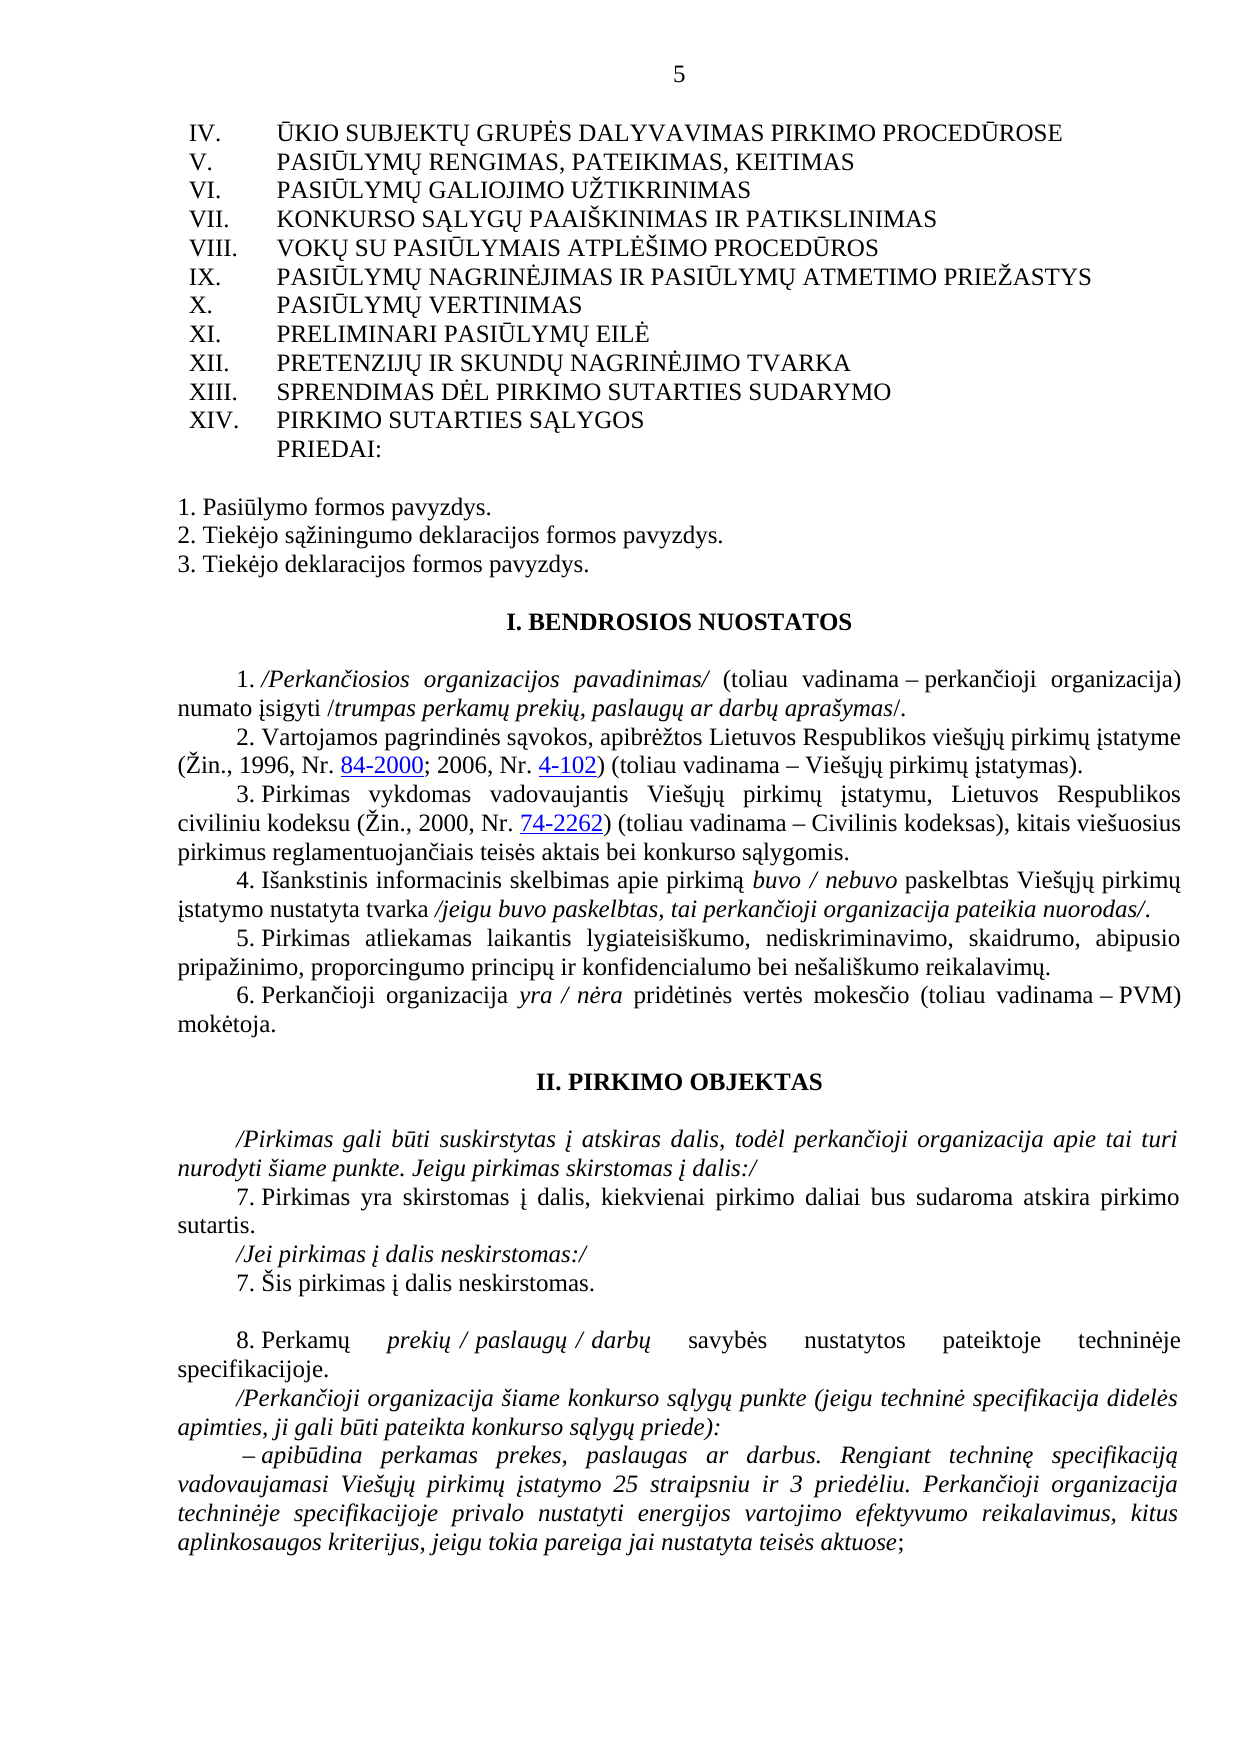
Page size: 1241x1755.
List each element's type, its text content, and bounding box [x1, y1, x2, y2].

text II. PIRKIMO OBJEKTAS [177, 1067, 1181, 1096]
text /Jei pirkimas į dalis neskirstomas:/ [177, 1239, 1181, 1268]
text 7. Šis pirkimas į dalis neskirstomas. [177, 1268, 1181, 1297]
table_cell PASIŪLYMŲ GALIOJIMO UŽTIKRINIMAS [265, 176, 1122, 204]
table_cell IX. [177, 262, 265, 291]
table_cell PASIŪLYMŲ VERTINIMAS [265, 291, 1122, 319]
table_cell IV. [177, 118, 265, 147]
table_cell PRELIMINARI PASIŪLYMŲ EILĖ [265, 319, 1122, 348]
table_cell V. [177, 147, 265, 176]
table_cell VIII. [177, 233, 265, 262]
text 1. Pasiūlymo formos pavyzdys. [177, 492, 1181, 521]
table_cell PRETENZIJŲ IR SKUNDŲ NAGRINĖJIMO TVARKA [265, 348, 1122, 377]
table_cell PASIŪLYMŲ RENGIMAS, PATEIKIMAS, KEITIMAS [265, 147, 1122, 176]
table_cell ŪKIO SUBJEKTŲ GRUPĖS DALYVAVIMAS PIRKIMO PROCEDŪROSE [265, 118, 1122, 147]
table_cell XIII. [177, 377, 265, 406]
text 2. Tiekėjo sąžiningumo deklaracijos formos pavyzdys. [177, 521, 1181, 549]
text I. BENDROSIOS NUOSTATOS [177, 607, 1181, 636]
text – apibūdina perkamas prekes, paslaugas ar darbus. Rengiant techninę specifikaciją vadovaujamasi Viešųjų pirkimų įstatymo 25 straipsniu ir 3 priedėliu. Perkančioji organizacija techninėje specifikacijoje privalo nustatyti energijos vartojimo efektyvumo reikalavimus, kitus aplinkosaugos kriterijus, jeigu tokia pareiga jai nustatyta teisės aktuose; [177, 1441, 1181, 1556]
table_cell PASIŪLYMŲ NAGRINĖJIMAS IR PASIŪLYMŲ ATMETIMO PRIEŽASTYS [265, 262, 1122, 291]
table_cell XI. [177, 319, 265, 348]
text 3. Tiekėjo deklaracijos formos pavyzdys. [177, 549, 1181, 578]
text 4. Išankstinis informacinis skelbimas apie pirkimą buvo / nebuvo paskelbtas Viešųjų pirkimų įstatymo nustatyta tvarka /jeigu buvo paskelbtas, tai perkančioji organizacija pateikia nuorodas/. [177, 866, 1181, 923]
text 7. Pirkimas yra skirstomas į dalis, kiekvienai pirkimo daliai bus sudaroma atskira pirkimo sutartis. [177, 1182, 1181, 1239]
table_cell KONKURSO SĄLYGŲ PAAIŠKINIMAS IR PATIKSLINIMAS [265, 204, 1122, 233]
table_cell PRIEDAI: [265, 434, 1122, 463]
text 3. Pirkimas vykdomas vadovaujantis Viešųjų pirkimų įstatymu, Lietuvos Respublikos civiliniu kodeksu (Žin., 2000, Nr. 74-2262) (toliau vadinama – Civilinis kodeksas), kitais viešuosius pirkimus reglamentuojančiais teisės aktais bei konkurso sąlygomis. [177, 779, 1181, 866]
table_cell PIRKIMO SUTARTIES SĄLYGOS [265, 406, 1122, 434]
table_cell SPRENDIMAS DĖL PIRKIMO SUTARTIES SUDARYMO [265, 377, 1122, 406]
table_cell XII. [177, 348, 265, 377]
text /Perkančioji organizacija šiame konkurso sąlygų punkte (jeigu techninė specifikacija didelės apimties, ji gali būti pateikta konkurso sąlygų priede): [177, 1383, 1181, 1441]
text 8. Perkamų prekių / paslaugų / darbų savybės nustatytos pateiktoje techninėje specifikacijoje. [177, 1326, 1181, 1383]
text 5. Pirkimas atliekamas laikantis lygiateisiškumo, nediskriminavimo, skaidrumo, abipusio pripažinimo, proporcingumo principų ir konfidencialumo bei nešališkumo reikalavimų. [177, 923, 1181, 981]
text /Pirkimas gali būti suskirstytas į atskiras dalis, todėl perkančioji organizacija apie tai turi nurodyti šiame punkte. Jeigu pirkimas skirstomas į dalis:/ [177, 1124, 1181, 1182]
table_cell VOKŲ SU PASIŪLYMAIS ATPLĖŠIMO PROCEDŪROS [265, 233, 1122, 262]
text 6. Perkančioji organizacija yra / nėra pridėtinės vertės mokesčio (toliau vadinama – PVM) mokėtoja. [177, 981, 1181, 1038]
table_cell VII. [177, 204, 265, 233]
text 1. /Perkančiosios organizacijos pavadinimas/ (toliau vadinama – perkančioji organizacija) numato įsigyti /trumpas perkamų prekių, paslaugų ar darbų aprašymas/. [177, 664, 1181, 722]
text 2. Vartojamos pagrindinės sąvokos, apibrėžtos Lietuvos Respublikos viešųjų pirkimų įstatyme (Žin., 1996, Nr. 84-2000; 2006, Nr. 4-102) (toliau vadinama – Viešųjų pirkimų įstatymas). [177, 722, 1181, 779]
table_cell VI. [177, 176, 265, 204]
table_cell XIV. [177, 406, 265, 434]
table_cell X. [177, 291, 265, 319]
table_cell [177, 434, 265, 463]
